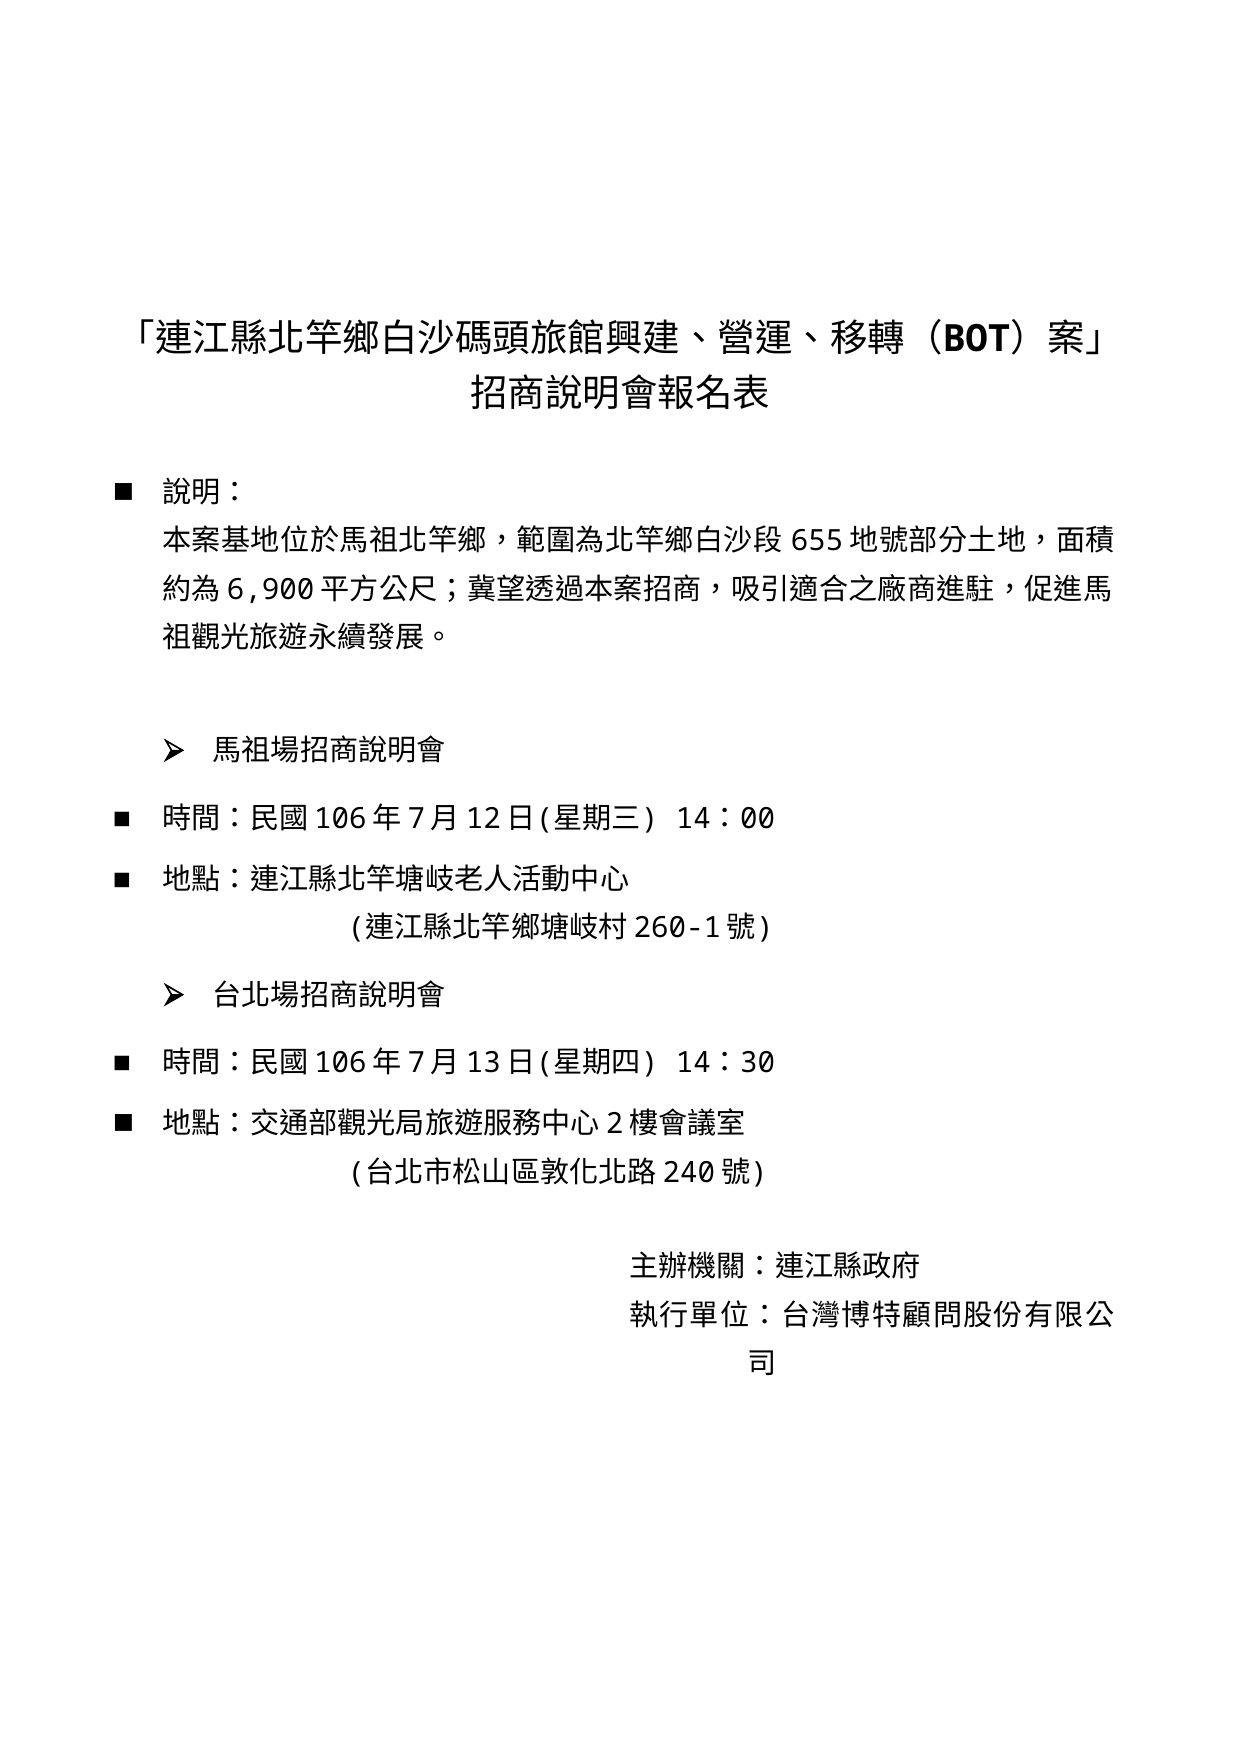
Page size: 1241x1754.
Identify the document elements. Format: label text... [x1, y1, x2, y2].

list 馬祖場招商說明會 [162, 727, 1116, 769]
text 主辦機關：連江縣政府 [629, 1243, 1116, 1285]
text (台北市松山區敦化北路240號) [260, 1148, 1116, 1191]
list 地點：交通部觀光局旅遊服務中心2樓會議室 [112, 1100, 1116, 1142]
text 「連江縣北竿鄉白沙碼頭旅館興建、營運、移轉（BOT）案」 [112, 308, 1128, 363]
text 招商說明會報名表 [112, 363, 1128, 417]
list 時間：民國106年7月13日(星期四) 14：30 [112, 1039, 1116, 1081]
text 執行單位：台灣博特顧問股份有限公司 [629, 1291, 1116, 1382]
text 本案基地位於馬祖北竿鄉，範圍為北竿鄉白沙段655地號部分土地，面積約為6,900平方公尺；冀望透過本案招商，吸引適合之廠商進駐，促進馬祖觀光旅遊永續發展。 [162, 517, 1116, 656]
list 說明： [112, 468, 1116, 510]
text (連江縣北竿鄉塘岐村260-1號) [260, 904, 1116, 946]
list 地點：連江縣北竿塘岐老人活動中心 [112, 855, 1116, 898]
list 時間：民國106年7月12日(星期三) 14：00 [112, 794, 1116, 837]
list 台北場招商說明會 [162, 971, 1116, 1014]
